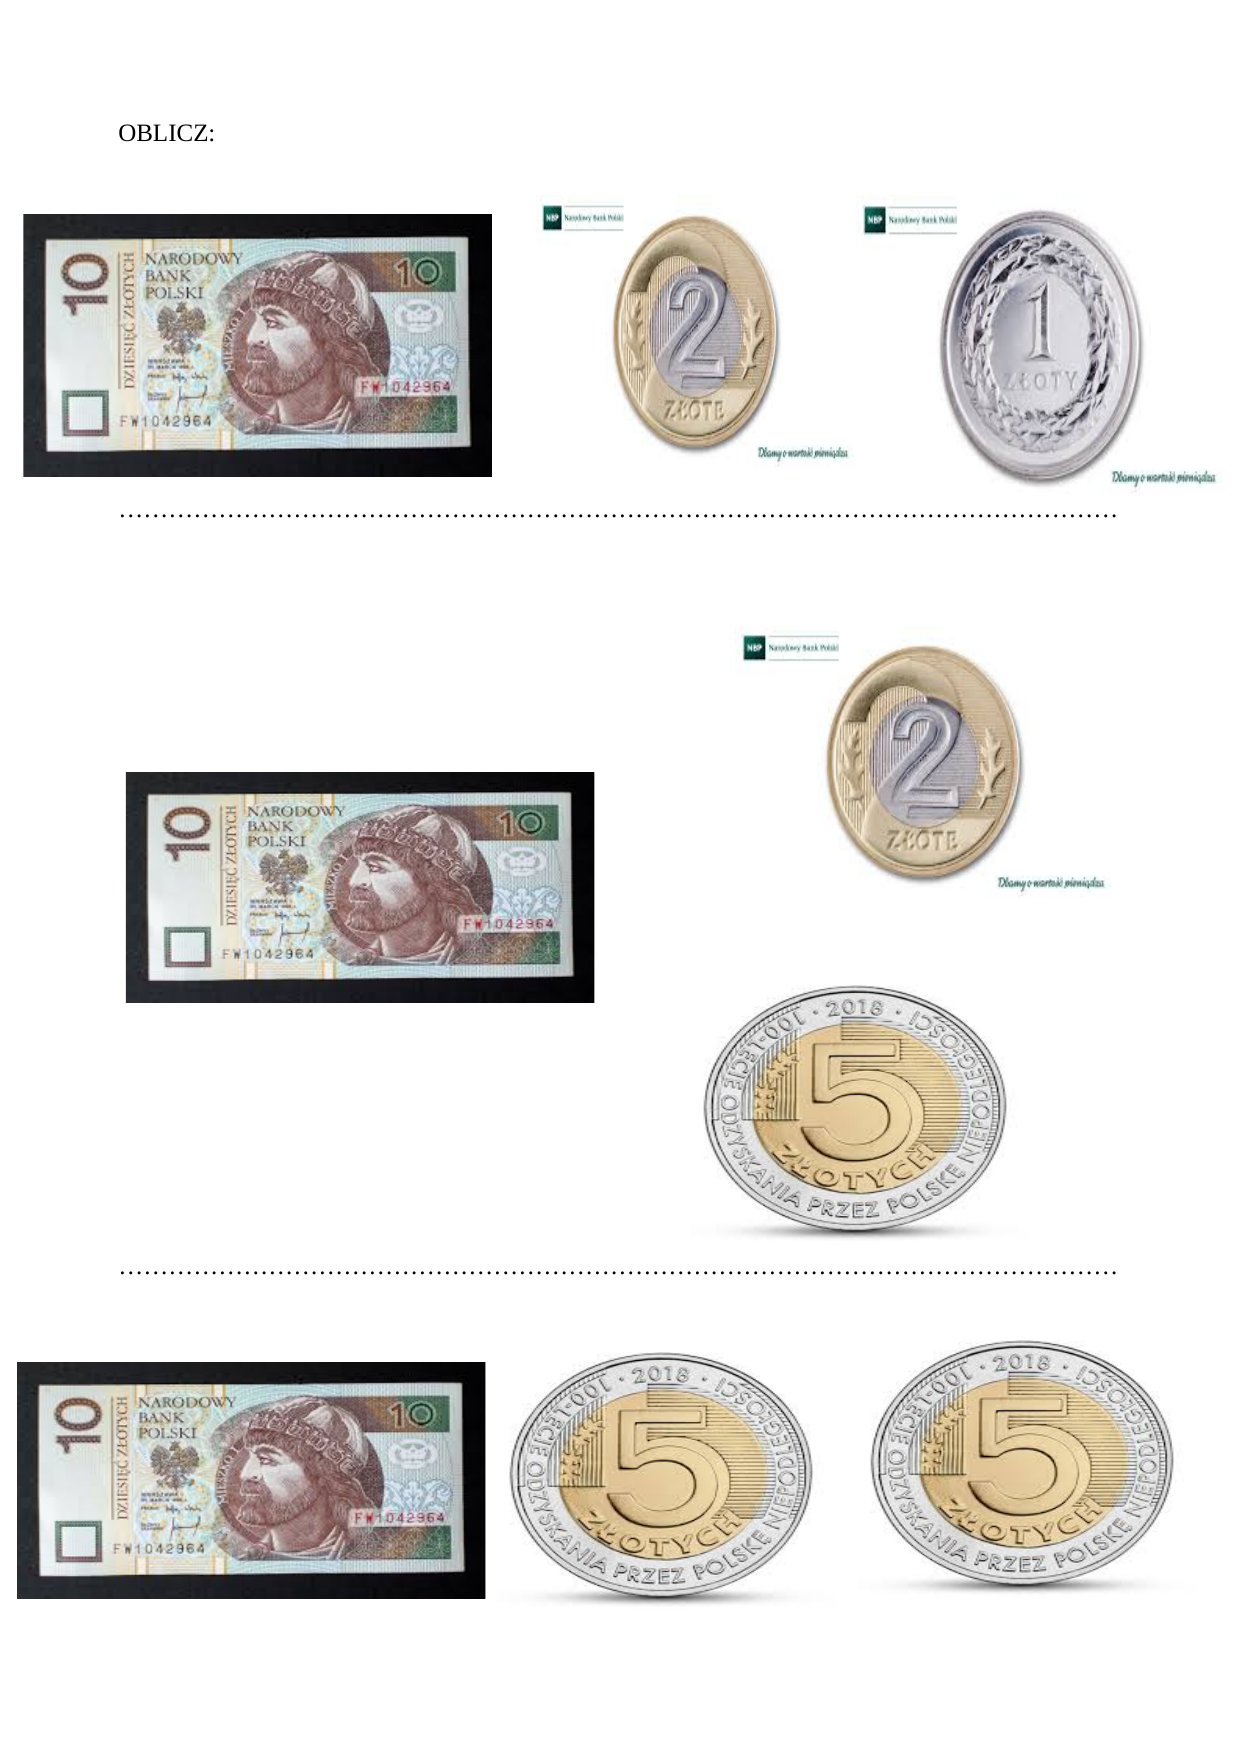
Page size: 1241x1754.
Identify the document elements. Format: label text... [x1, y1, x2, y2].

picture [679, 965, 1030, 1252]
picture [846, 1320, 1197, 1606]
picture [23, 214, 492, 477]
picture [125, 772, 595, 1003]
text ………………………………………………………………………………………………………… [118, 348, 1122, 523]
text OBLICZ: [118, 118, 1122, 147]
text ………………………………………………………………………………………………………… [118, 1213, 1122, 1280]
picture [535, 195, 1225, 494]
picture [734, 626, 1114, 898]
picture [17, 1332, 836, 1618]
